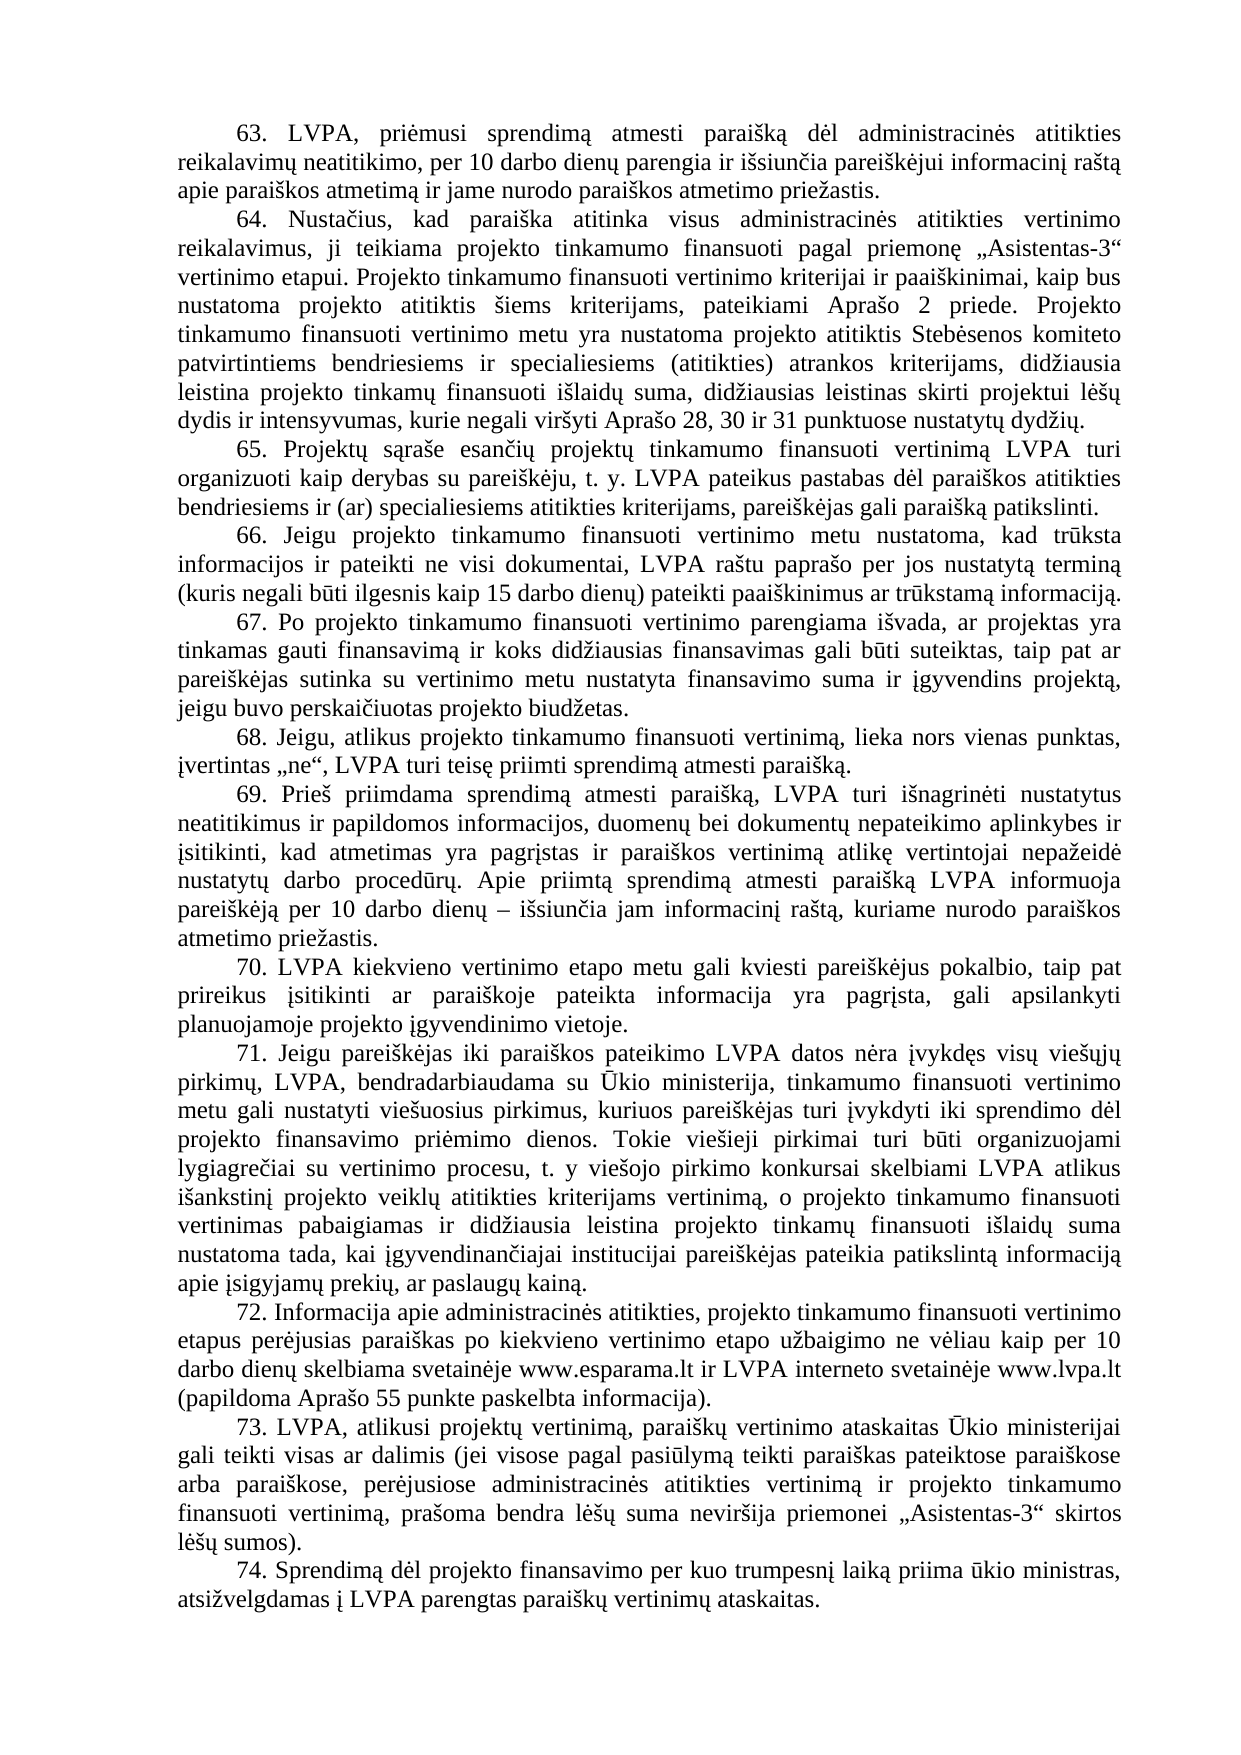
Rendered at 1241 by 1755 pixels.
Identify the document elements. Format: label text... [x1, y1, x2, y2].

text 73. LVPA, atlikusi projektų vertinimą, paraiškų vertinimo ataskaitas Ūkio ministerijai gali teikti visas ar dalimis (jei visose pagal pasiūlymą teikti paraiškas pateiktose paraiškose arba paraiškose, perėjusiose administracinės atitikties vertinimą ir projekto tinkamumo finansuoti vertinimą, prašoma bendra lėšų suma neviršija priemonei „Asistentas-3“ skirtos lėšų sumos). [177, 1412, 1122, 1556]
text 67. Po projekto tinkamumo finansuoti vertinimo parengiama išvada, ar projektas yra tinkamas gauti finansavimą ir koks didžiausias finansavimas gali būti suteiktas, taip pat ar pareiškėjas sutinka su vertinimo metu nustatyta finansavimo suma ir įgyvendins projektą, jeigu buvo perskaičiuotas projekto biudžetas. [177, 607, 1122, 722]
text 71. Jeigu pareiškėjas iki paraiškos pateikimo LVPA datos nėra įvykdęs visų viešųjų pirkimų, LVPA, bendradarbiaudama su Ūkio ministerija, tinkamumo finansuoti vertinimo metu gali nustatyti viešuosius pirkimus, kuriuos pareiškėjas turi įvykdyti iki sprendimo dėl projekto finansavimo priėmimo dienos. Tokie viešieji pirkimai turi būti organizuojami lygiagrečiai su vertinimo procesu, t. y viešojo pirkimo konkursai skelbiami LVPA atlikus išankstinį projekto veiklų atitikties kriterijams vertinimą, o projekto tinkamumo finansuoti vertinimas pabaigiamas ir didžiausia leistina projekto tinkamų finansuoti išlaidų suma nustatoma tada, kai įgyvendinančiajai institucijai pareiškėjas pateikia patikslintą informaciją apie įsigyjamų prekių, ar paslaugų kainą. [177, 1038, 1122, 1297]
text 68. Jeigu, atlikus projekto tinkamumo finansuoti vertinimą, lieka nors vienas punktas, įvertintas „ne“, LVPA turi teisę priimti sprendimą atmesti paraišką. [177, 722, 1122, 779]
text 72. Informacija apie administracinės atitikties, projekto tinkamumo finansuoti vertinimo etapus perėjusias paraiškas po kiekvieno vertinimo etapo užbaigimo ne vėliau kaip per 10 darbo dienų skelbiama svetainėje www.esparama.lt ir LVPA interneto svetainėje www.lvpa.lt (papildoma Aprašo 55 punkte paskelbta informacija). [177, 1297, 1122, 1412]
text 64. Nustačius, kad paraiška atitinka visus administracinės atitikties vertinimo reikalavimus, ji teikiama projekto tinkamumo finansuoti pagal priemonę „Asistentas-3“ vertinimo etapui. Projekto tinkamumo finansuoti vertinimo kriterijai ir paaiškinimai, kaip bus nustatoma projekto atitiktis šiems kriterijams, pateikiami Aprašo 2 priede. Projekto tinkamumo finansuoti vertinimo metu yra nustatoma projekto atitiktis Stebėsenos komiteto patvirtintiems bendriesiems ir specialiesiems (atitikties) atrankos kriterijams, didžiausia leistina projekto tinkamų finansuoti išlaidų suma, didžiausias leistinas skirti projektui lėšų dydis ir intensyvumas, kurie negali viršyti Aprašo 28, 30 ir 31 punktuose nustatytų dydžių. [177, 204, 1122, 434]
text 69. Prieš priimdama sprendimą atmesti paraišką, LVPA turi išnagrinėti nustatytus neatitikimus ir papildomos informacijos, duomenų bei dokumentų nepateikimo aplinkybes ir įsitikinti, kad atmetimas yra pagrįstas ir paraiškos vertinimą atlikę vertintojai nepažeidė nustatytų darbo procedūrų. Apie priimtą sprendimą atmesti paraišką LVPA informuoja pareiškėją per 10 darbo dienų – išsiunčia jam informacinį raštą, kuriame nurodo paraiškos atmetimo priežastis. [177, 779, 1122, 952]
text 66. Jeigu projekto tinkamumo finansuoti vertinimo metu nustatoma, kad trūksta informacijos ir pateikti ne visi dokumentai, LVPA raštu paprašo per jos nustatytą terminą (kuris negali būti ilgesnis kaip 15 darbo dienų) pateikti paaiškinimus ar trūkstamą informaciją. [177, 521, 1122, 607]
text 65. Projektų sąraše esančių projektų tinkamumo finansuoti vertinimą LVPA turi organizuoti kaip derybas su pareiškėju, t. y. LVPA pateikus pastabas dėl paraiškos atitikties bendriesiems ir (ar) specialiesiems atitikties kriterijams, pareiškėjas gali paraišką patikslinti. [177, 434, 1122, 521]
text 63. LVPA, priėmusi sprendimą atmesti paraišką dėl administracinės atitikties reikalavimų neatitikimo, per 10 darbo dienų parengia ir išsiunčia pareiškėjui informacinį raštą apie paraiškos atmetimą ir jame nurodo paraiškos atmetimo priežastis. [177, 118, 1122, 204]
text 74. Sprendimą dėl projekto finansavimo per kuo trumpesnį laiką priima ūkio ministras, atsižvelgdamas į LVPA parengtas paraiškų vertinimų ataskaitas. [177, 1556, 1122, 1613]
text 70. LVPA kiekvieno vertinimo etapo metu gali kviesti pareiškėjus pokalbio, taip pat prireikus įsitikinti ar paraiškoje pateikta informacija yra pagrįsta, gali apsilankyti planuojamoje projekto įgyvendinimo vietoje. [177, 952, 1122, 1038]
